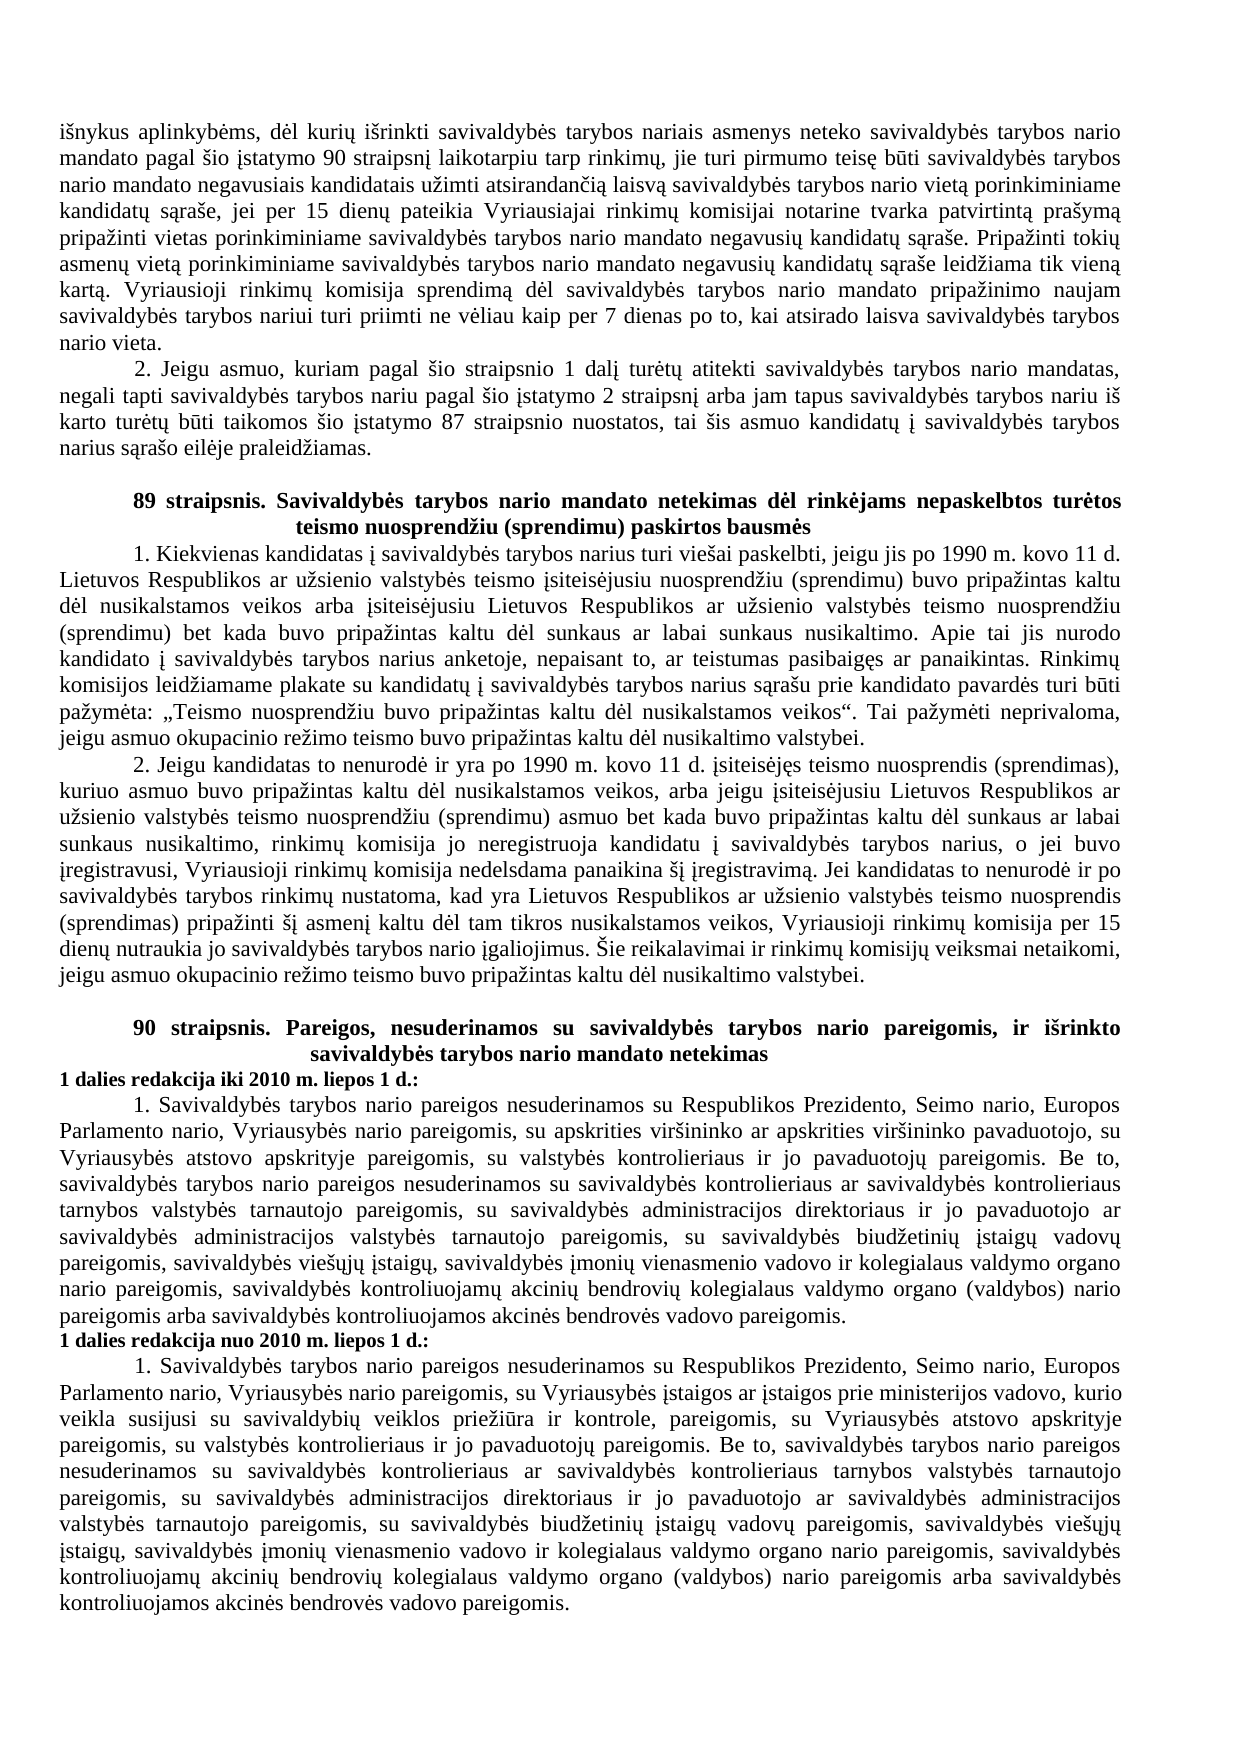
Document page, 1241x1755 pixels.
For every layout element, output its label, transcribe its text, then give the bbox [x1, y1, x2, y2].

text 90 straipsnis. Pareigos, nesuderinamos su savivaldybės tarybos nario pareigomis, ir išrinkto savivaldybės tarybos nario mandato netekimas [133, 1014, 1122, 1067]
text 1. Savivaldybės tarybos nario pareigos nesuderinamos su Respublikos Prezidento, Seimo nario, Europos Parlamento nario, Vyriausybės nario pareigomis, su Vyriausybės įstaigos ar įstaigos prie ministerijos vadovo, kurio veikla susijusi su savivaldybių veiklos priežiūra ir kontrole, pareigomis, su Vyriausybės atstovo apskrityje pareigomis, su valstybės kontrolieriaus ir jo pavaduotojų pareigomis. Be to, savivaldybės tarybos nario pareigos nesuderinamos su savivaldybės kontrolieriaus ar savivaldybės kontrolieriaus tarnybos valstybės tarnautojo pareigomis, su savivaldybės administracijos direktoriaus ir jo pavaduotojo ar savivaldybės administracijos valstybės tarnautojo pareigomis, su savivaldybės biudžetinių įstaigų vadovų pareigomis, savivaldybės viešųjų įstaigų, savivaldybės įmonių vienasmenio vadovo ir kolegialaus valdymo organo nario pareigomis, savivaldybės kontroliuojamų akcinių bendrovių kolegialaus valdymo organo (valdybos) nario pareigomis arba savivaldybės kontroliuojamos akcinės bendrovės vadovo pareigomis. [59, 1352, 1122, 1616]
text 1 dalies redakcija nuo 2010 m. liepos 1 d.: [59, 1328, 1122, 1352]
text išnykus aplinkybėms, dėl kurių išrinkti savivaldybės tarybos nariais asmenys neteko savivaldybės tarybos nario mandato pagal šio įstatymo 90 straipsnį laikotarpiu tarp rinkimų, jie turi pirmumo teisę būti savivaldybės tarybos nario mandato negavusiais kandidatais užimti atsirandančią laisvą savivaldybės tarybos nario vietą porinkiminiame kandidatų sąraše, jei per 15 dienų pateikia Vyriausiajai rinkimų komisijai notarine tvarka patvirtintą prašymą pripažinti vietas porinkiminiame savivaldybės tarybos nario mandato negavusių kandidatų sąraše. Pripažinti tokių asmenų vietą porinkiminiame savivaldybės tarybos nario mandato negavusių kandidatų sąraše leidžiama tik vieną kartą. Vyriausioji rinkimų komisija sprendimą dėl savivaldybės tarybos nario mandato pripažinimo naujam savivaldybės tarybos nariui turi priimti ne vėliau kaip per 7 dienas po to, kai atsirado laisva savivaldybės tarybos nario vieta. [59, 118, 1122, 355]
text 1 dalies redakcija iki 2010 m. liepos 1 d.: [59, 1067, 1122, 1091]
text 2. Jeigu asmuo, kuriam pagal šio straipsnio 1 dalį turėtų atitekti savivaldybės tarybos nario mandatas, negali tapti savivaldybės tarybos nariu pagal šio įstatymo 2 straipsnį arba jam tapus savivaldybės tarybos nariu iš karto turėtų būti taikomos šio įstatymo 87 straipsnio nuostatos, tai šis asmuo kandidatų į savivaldybės tarybos narius sąrašo eilėje praleidžiamas. [59, 355, 1122, 461]
text 1. Savivaldybės tarybos nario pareigos nesuderinamos su Respublikos Prezidento, Seimo nario, Europos Parlamento nario, Vyriausybės nario pareigomis, su apskrities viršininko ar apskrities viršininko pavaduotojo, su Vyriausybės atstovo apskrityje pareigomis, su valstybės kontrolieriaus ir jo pavaduotojų pareigomis. Be to, savivaldybės tarybos nario pareigos nesuderinamos su savivaldybės kontrolieriaus ar savivaldybės kontrolieriaus tarnybos valstybės tarnautojo pareigomis, su savivaldybės administracijos direktoriaus ir jo pavaduotojo ar savivaldybės administracijos valstybės tarnautojo pareigomis, su savivaldybės biudžetinių įstaigų vadovų pareigomis, savivaldybės viešųjų įstaigų, savivaldybės įmonių vienasmenio vadovo ir kolegialaus valdymo organo nario pareigomis, savivaldybės kontroliuojamų akcinių bendrovių kolegialaus valdymo organo (valdybos) nario pareigomis arba savivaldybės kontroliuojamos akcinės bendrovės vadovo pareigomis. [59, 1091, 1122, 1328]
text 1. Kiekvienas kandidatas į savivaldybės tarybos narius turi viešai paskelbti, jeigu jis po 1990 m. kovo 11 d. Lietuvos Respublikos ar užsienio valstybės teismo įsiteisėjusiu nuosprendžiu (sprendimu) buvo pripažintas kaltu dėl nusikalstamos veikos arba įsiteisėjusiu Lietuvos Respublikos ar užsienio valstybės teismo nuosprendžiu (sprendimu) bet kada buvo pripažintas kaltu dėl sunkaus ar labai sunkaus nusikaltimo. Apie tai jis nurodo kandidato į savivaldybės tarybos narius anketoje, nepaisant to, ar teistumas pasibaigęs ar panaikintas. Rinkimų komisijos leidžiamame plakate su kandidatų į savivaldybės tarybos narius sąrašu prie kandidato pavardės turi būti pažymėta: „Teismo nuosprendžiu buvo pripažintas kaltu dėl nusikalstamos veikos“. Tai pažymėti neprivaloma, jeigu asmuo okupacinio režimo teismo buvo pripažintas kaltu dėl nusikaltimo valstybei. [59, 540, 1122, 751]
text 89 straipsnis. Savivaldybės tarybos nario mandato netekimas dėl rinkėjams nepaskelbtos turėtos teismo nuosprendžiu (sprendimu) paskirtos bausmės [133, 487, 1122, 540]
text 2. Jeigu kandidatas to nenurodė ir yra po 1990 m. kovo 11 d. įsiteisėjęs teismo nuosprendis (sprendimas), kuriuo asmuo buvo pripažintas kaltu dėl nusikalstamos veikos, arba jeigu įsiteisėjusiu Lietuvos Respublikos ar užsienio valstybės teismo nuosprendžiu (sprendimu) asmuo bet kada buvo pripažintas kaltu dėl sunkaus ar labai sunkaus nusikaltimo, rinkimų komisija jo neregistruoja kandidatu į savivaldybės tarybos narius, o jei buvo įregistravusi, Vyriausioji rinkimų komisija nedelsdama panaikina šį įregistravimą. Jei kandidatas to nenurodė ir po savivaldybės tarybos rinkimų nustatoma, kad yra Lietuvos Respublikos ar užsienio valstybės teismo nuosprendis (sprendimas) pripažinti šį asmenį kaltu dėl tam tikros nusikalstamos veikos, Vyriausioji rinkimų komisija per 15 dienų nutraukia jo savivaldybės tarybos nario įgaliojimus. Šie reikalavimai ir rinkimų komisijų veiksmai netaikomi, jeigu asmuo okupacinio režimo teismo buvo pripažintas kaltu dėl nusikaltimo valstybei. [59, 751, 1122, 988]
